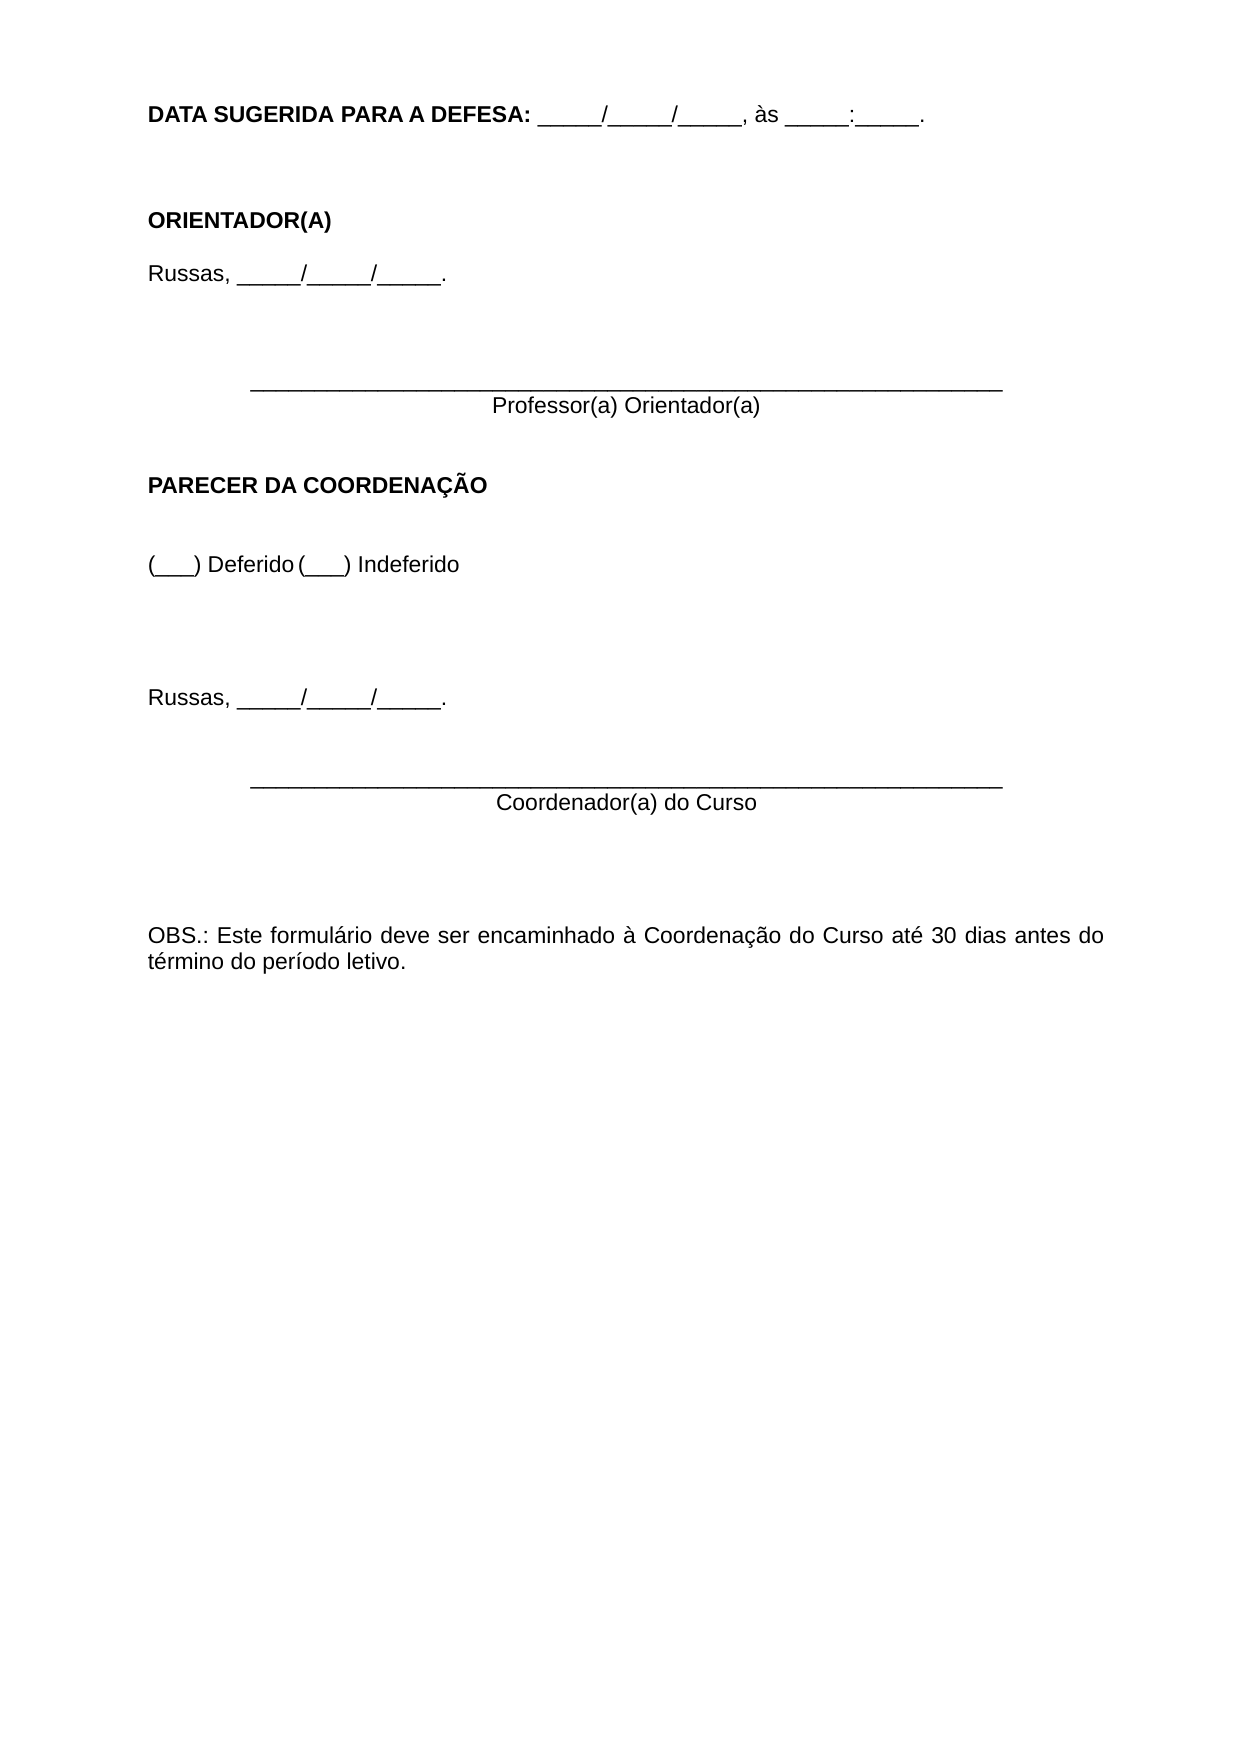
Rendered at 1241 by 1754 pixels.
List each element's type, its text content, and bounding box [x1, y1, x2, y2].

text DATA SUGERIDA PARA A DEFESA: _____/_____/_____, às _____:_____. [148, 101, 1105, 128]
text PARECER DA COORDENAÇÃO [148, 472, 1105, 498]
text OBS.: Este formulário deve ser encaminhado à Coordenação do Curso até 30 dias antes do término do período letivo. [148, 922, 1105, 974]
text ORIENTADOR(A) [148, 207, 1105, 234]
text ___________________________________________________________ [148, 366, 1105, 392]
text (___) Deferido (___) Indeferido [148, 551, 1105, 578]
text Russas, _____/_____/_____. [148, 260, 1105, 287]
text ___________________________________________________________ [148, 763, 1105, 789]
text Russas, _____/_____/_____. [148, 683, 1105, 710]
text Coordenador(a) do Curso [148, 789, 1105, 816]
text Professor(a) Orientador(a) [148, 392, 1105, 419]
